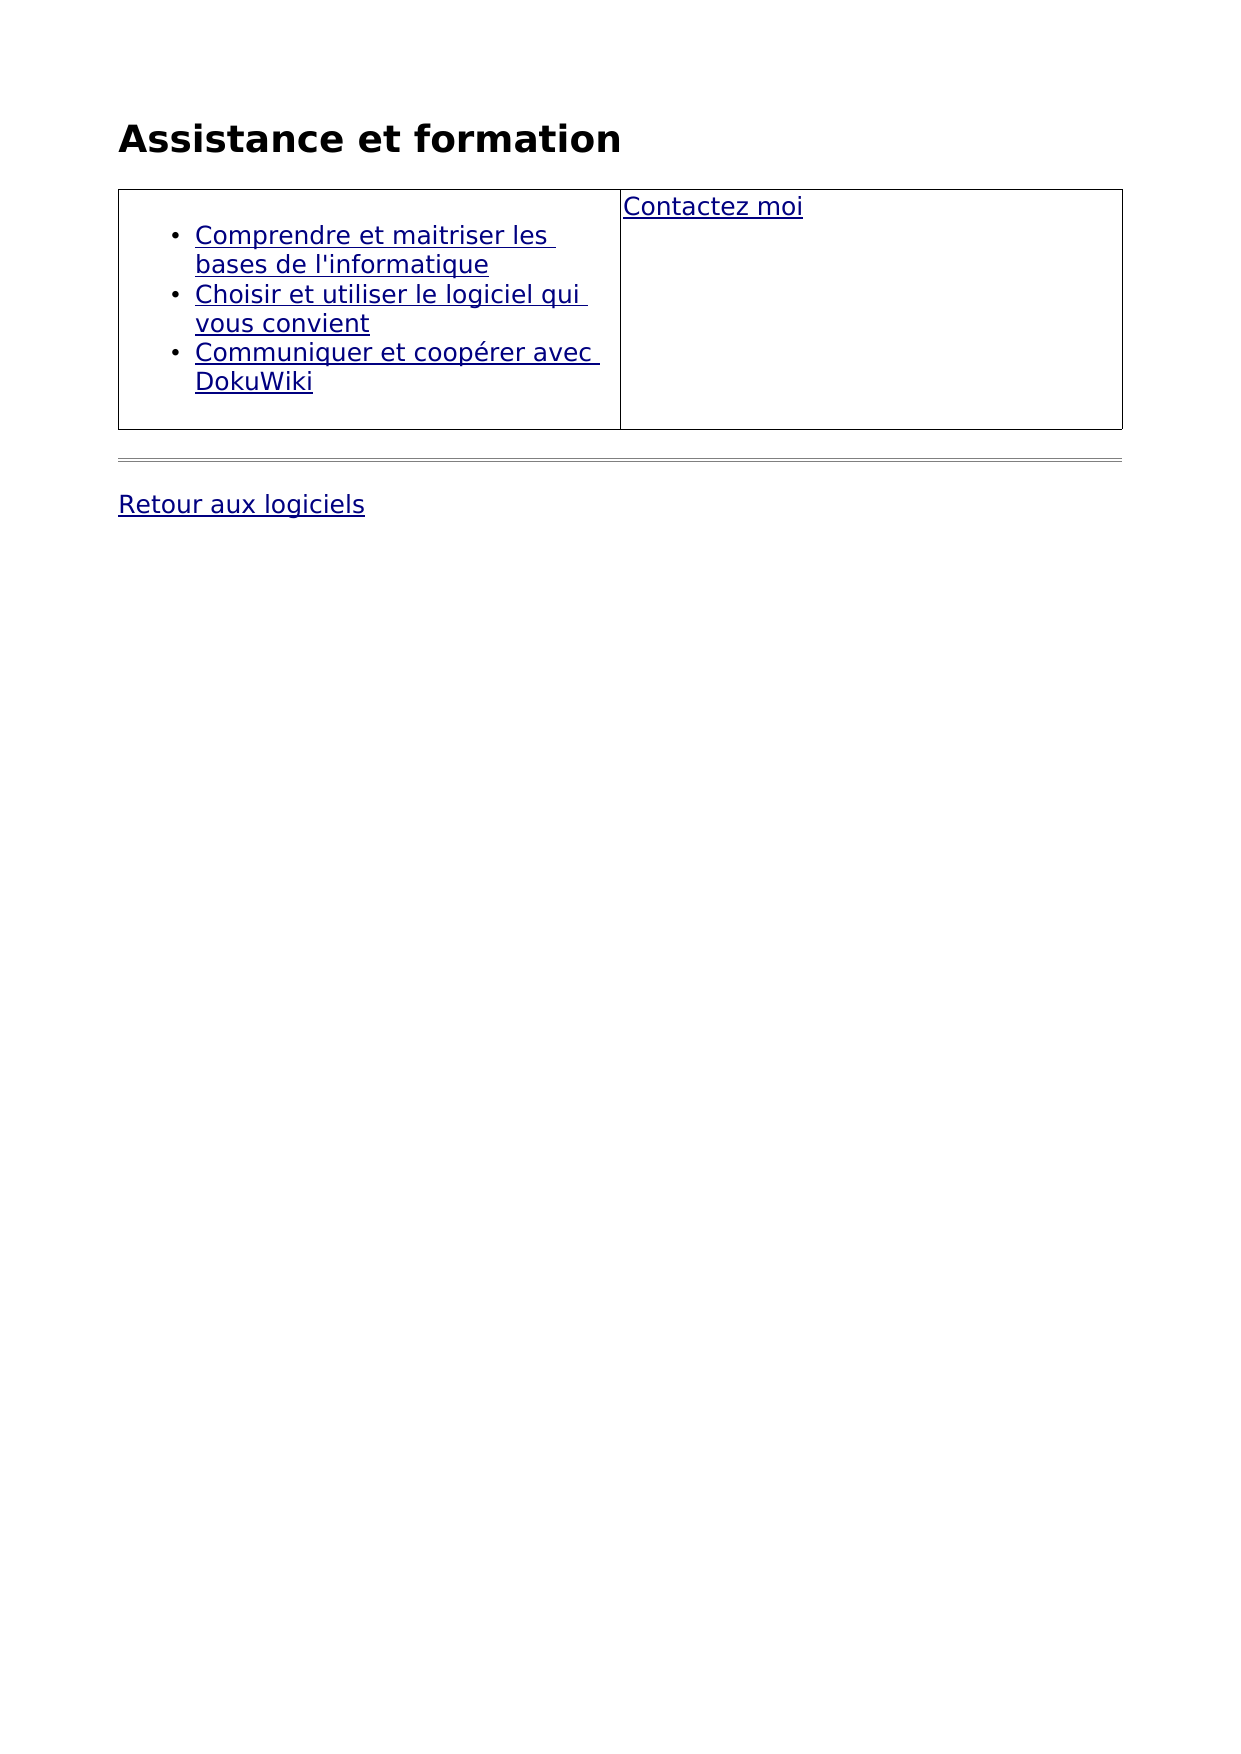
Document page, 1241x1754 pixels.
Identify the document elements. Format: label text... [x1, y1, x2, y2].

table_header Comprendre et maitriser les bases de l'informatique Choisir et utiliser le logiciel qui vous convient Communiquer et coopérer avec DokuWiki [119, 190, 620, 429]
subtitle Assistance et formation [118, 118, 1122, 162]
text Retour aux logiciels [118, 490, 1122, 519]
table_header Contactez moi [621, 190, 1122, 429]
